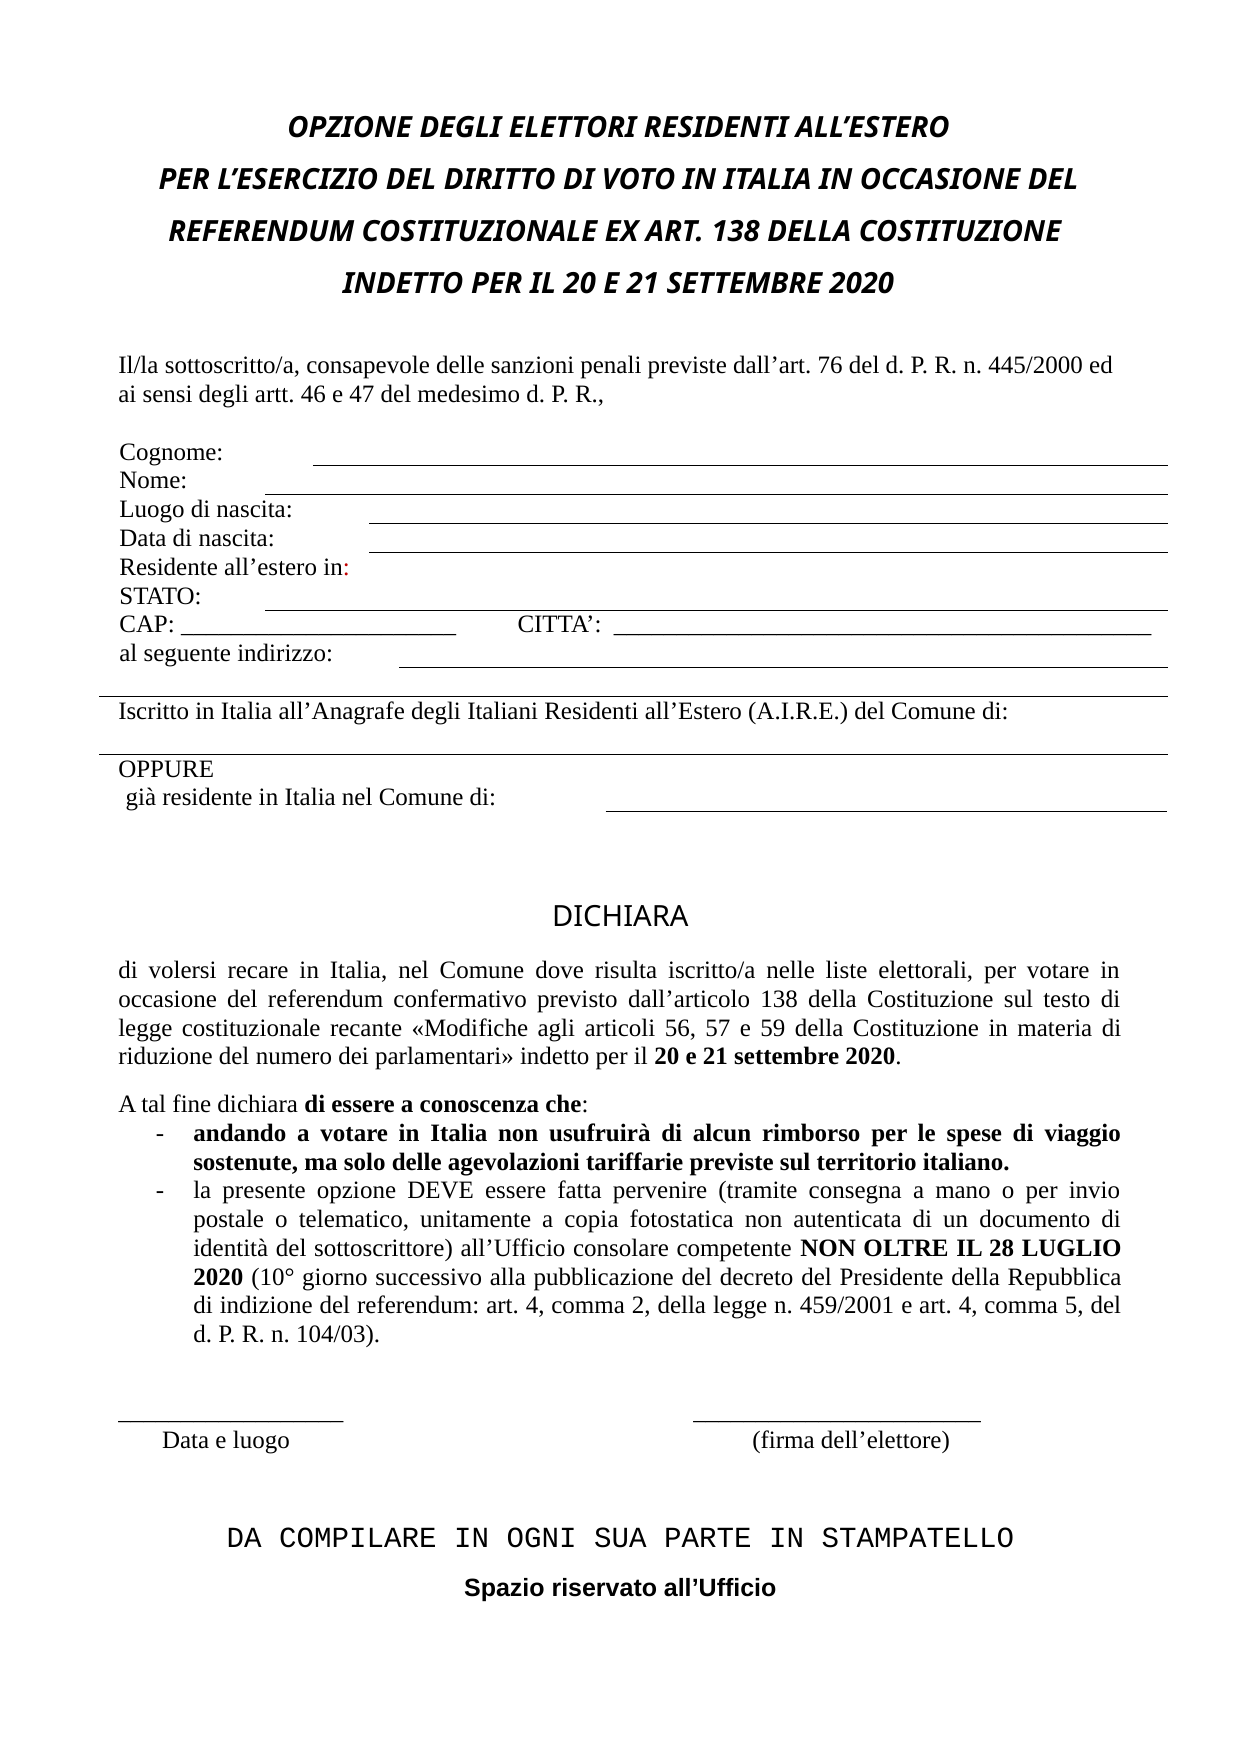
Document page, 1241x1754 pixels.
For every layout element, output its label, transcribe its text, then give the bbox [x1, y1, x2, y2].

text di volersi recare in Italia, nel Comune dove risulta iscritto/a nelle liste elettorali, per votare in occasione del referendum confermativo previsto dall’articolo 138 della Costituzione sul testo di legge costituzionale recante «Modifiche agli articoli 56, 57 e 59 della Costituzione in materia di riduzione del numero dei parlamentari» indetto per il 20 e 21 settembre 2020. [118, 955, 1122, 1070]
table_cell Residente all’estero in: [99, 552, 531, 581]
table_header [606, 783, 1167, 811]
table_cell [531, 553, 1168, 581]
table_cell [265, 581, 1168, 609]
title INDETTO PER IL 20 E 21 SETTEMBRE 2020 [118, 263, 1122, 302]
table_header [313, 408, 1168, 465]
table_cell STATO: [99, 581, 265, 609]
table_cell CAP: ______________________ [99, 610, 493, 638]
table_header già residente in Italia nel Comune di: [99, 783, 606, 811]
subtitle DICHIARA [118, 896, 1122, 935]
table_cell Nome: [99, 465, 265, 494]
text DA COMPILARE IN OGNI SUA PARTE IN STAMPATELLO [118, 1523, 1122, 1557]
text __________________ _______________________ [118, 1396, 1122, 1425]
table_cell CITTA’: ___________________________________________ [510, 611, 1168, 638]
text Iscritto in Italia all’Anagrafe degli Italiani Residenti all’Estero (A.I.R.E.) del Comune di: [118, 697, 1122, 725]
table_header Cognome: [99, 408, 313, 465]
table_cell [99, 667, 1168, 696]
table_cell [493, 611, 510, 638]
table_header [99, 725, 1168, 753]
table_cell [265, 465, 1168, 494]
list andando a votare in Italia non usufruirà di alcun rimborso per le spese di viaggio sostenute, ma solo delle agevolazioni tariffarie previste sul territorio italiano. [156, 1118, 1122, 1176]
table_cell [369, 495, 1168, 523]
table_cell [369, 524, 1168, 552]
table_cell al seguente indirizzo: [99, 638, 399, 667]
text Il/la sottoscritto/a, consapevole delle sanzioni penali previste dall’art. 76 del d. P. R. n. 445/2000 ed ai sensi degli artt. 46 e 47 del medesimo d. P. R., [118, 350, 1122, 408]
text OPPURE [118, 755, 1122, 782]
table_cell Data di nascita: [99, 523, 369, 552]
table_cell Luogo di nascita: [99, 494, 369, 523]
text Spazio riservato all’Ufficio [118, 1569, 1122, 1603]
text Data e luogo (firma dell’elettore) [118, 1425, 1122, 1453]
title REFERENDUM COSTITUZIONALE EX ART. 138 DELLA COSTITUZIONE [118, 211, 1122, 250]
table_cell [399, 638, 1168, 667]
title PER L’ESERCIZIO DEL DIRITTO DI VOTO IN ITALIA IN OCCASIONE DEL [118, 158, 1122, 198]
title OPZIONE DEGLI ELETTORI RESIDENTI ALL’ESTERO [118, 106, 1122, 146]
list la presente opzione DEVE essere fatta pervenire (tramite consegna a mano o per invio postale o telematico, unitamente a copia fotostatica non autenticata di un documento di identità del sottoscrittore) all’Ufficio consolare competente NON OLTRE IL 28 LUGLIO 2020 (10° giorno successivo alla pubblicazione del decreto del Presidente della Repubblica di indizione del referendum: art. 4, comma 2, della legge n. 459/2001 e art. 4, comma 5, del d. P. R. n. 104/03). [156, 1176, 1122, 1348]
text A tal fine dichiara di essere a conoscenza che: [118, 1089, 1122, 1118]
